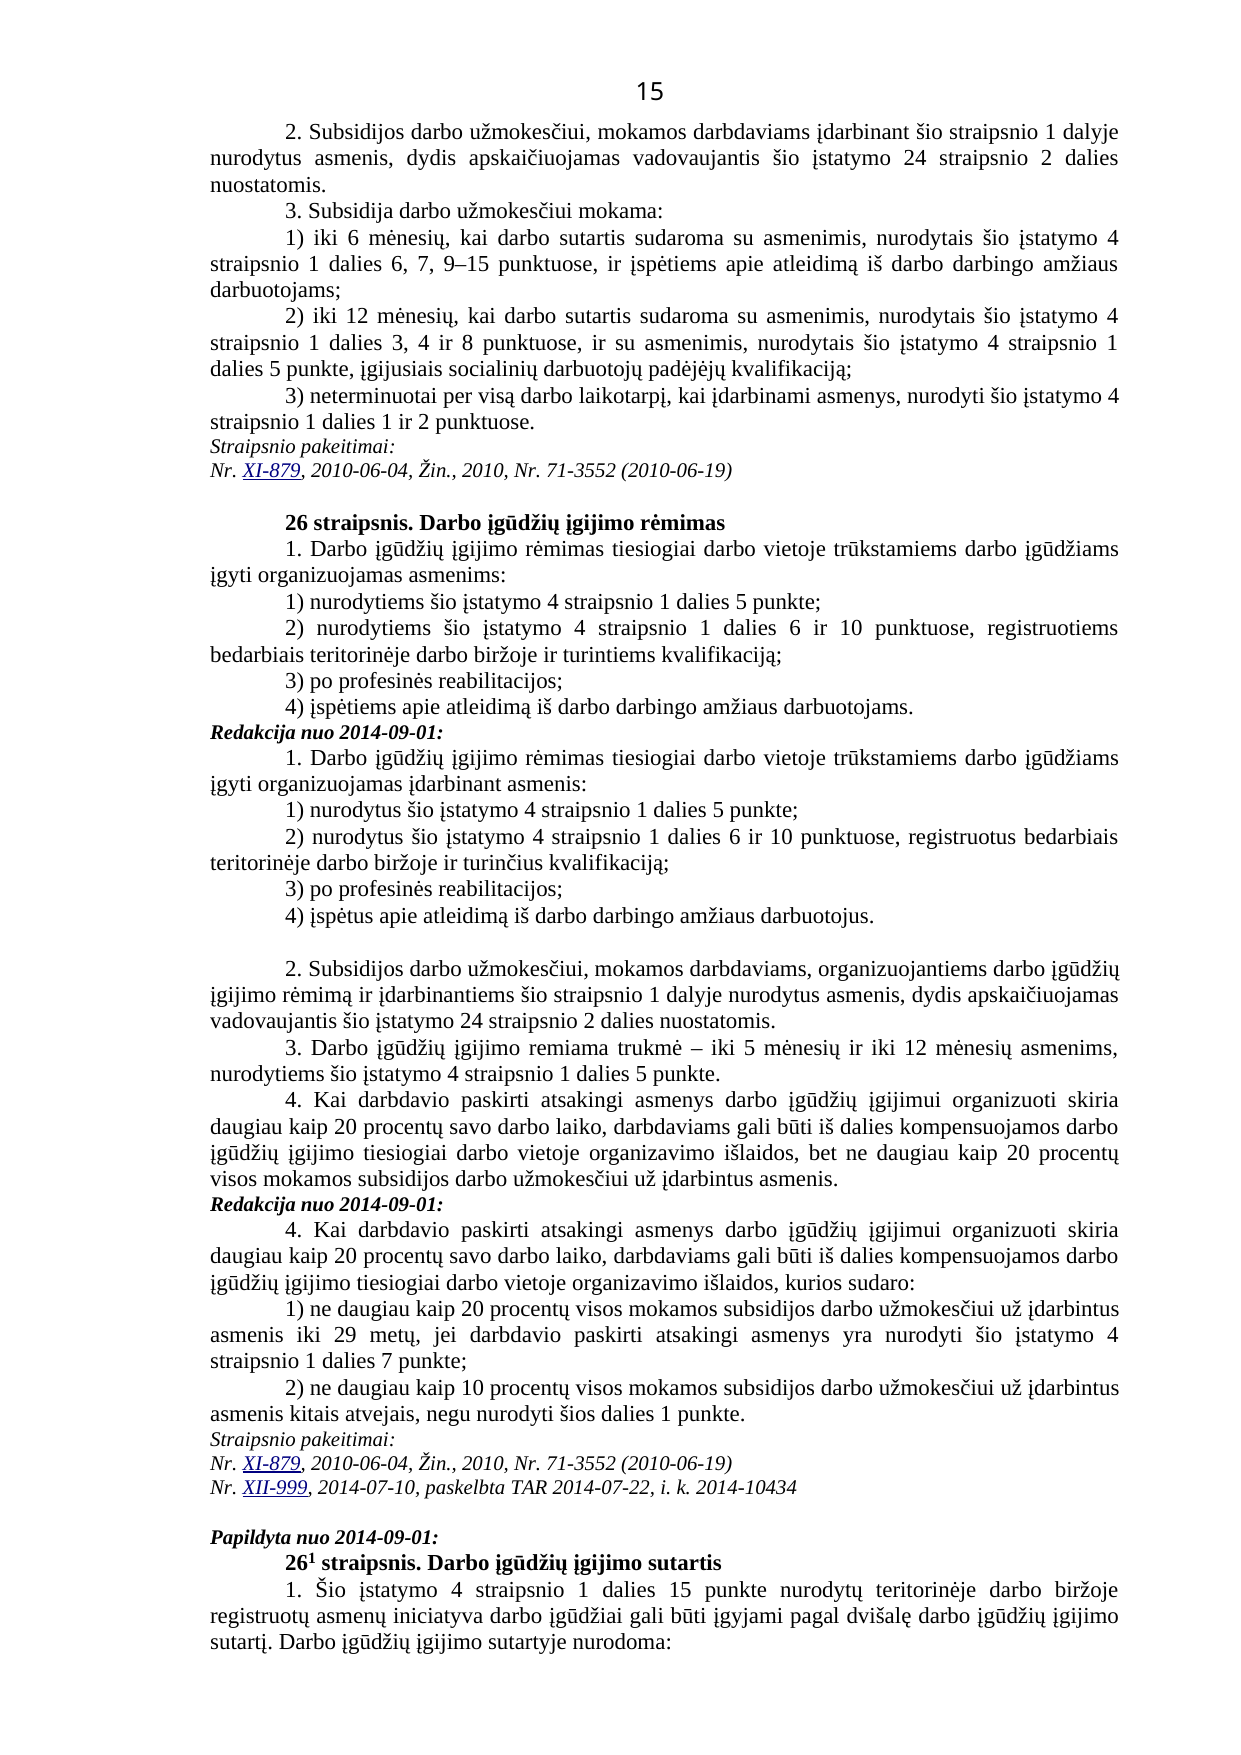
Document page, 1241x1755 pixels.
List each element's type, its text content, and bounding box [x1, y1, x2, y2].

text Straipsnio pakeitimai: [210, 1427, 1120, 1451]
text 2. Subsidijos darbo užmokesčiui, mokamos darbdaviams įdarbinant šio straipsnio 1 dalyje nurodytus asmenis, dydis apskaičiuojamas vadovaujantis šio įstatymo 24 straipsnio 2 dalies nuostatomis. [210, 118, 1120, 197]
text 3) po profesinės reabilitacijos; [210, 876, 1120, 902]
text Redakcija nuo 2014-09-01: [210, 1192, 1120, 1216]
text Papildyta nuo 2014-09-01: [210, 1525, 1120, 1549]
text Nr. XII-999, 2014-07-10, paskelbta TAR 2014-07-22, i. k. 2014-10434 [210, 1475, 1120, 1499]
text 2) iki 12 mėnesių, kai darbo sutartis sudaroma su asmenimis, nurodytais šio įstatymo 4 straipsnio 1 dalies 3, 4 ir 8 punktuose, ir su asmenimis, nurodytais šio įstatymo 4 straipsnio 1 dalies 5 punkte, įgijusiais socialinių darbuotojų padėjėjų kvalifikaciją; [210, 303, 1120, 382]
text 4) įspėtiems apie atleidimą iš darbo darbingo amžiaus darbuotojams. [210, 693, 1120, 720]
text 2. Subsidijos darbo užmokesčiui, mokamos darbdaviams, organizuojantiems darbo įgūdžių įgijimo rėmimą ir įdarbinantiems šio straipsnio 1 dalyje nurodytus asmenis, dydis apskaičiuojamas vadovaujantis šio įstatymo 24 straipsnio 2 dalies nuostatomis. [210, 954, 1120, 1034]
text 261 straipsnis. Darbo įgūdžių įgijimo sutartis [210, 1549, 1120, 1576]
text 2) ne daugiau kaip 10 procentų visos mokamos subsidijos darbo užmokesčiui už įdarbintus asmenis kitais atvejais, negu nurodyti šios dalies 1 punkte. [210, 1374, 1120, 1427]
text 1) iki 6 mėnesių, kai darbo sutartis sudaroma su asmenimis, nurodytais šio įstatymo 4 straipsnio 1 dalies 6, 7, 9–15 punktuose, ir įspėtiems apie atleidimą iš darbo darbingo amžiaus darbuotojams; [210, 223, 1120, 303]
text Redakcija nuo 2014-09-01: [210, 720, 1120, 744]
text 3) po profesinės reabilitacijos; [210, 667, 1120, 693]
text 2) nurodytus šio įstatymo 4 straipsnio 1 dalies 6 ir 10 punktuose, registruotus bedarbiais teritorinėje darbo biržoje ir turinčius kvalifikaciją; [210, 823, 1120, 876]
text Straipsnio pakeitimai: [210, 434, 1120, 458]
text Nr. XI-879, 2010-06-04, Žin., 2010, Nr. 71-3552 (2010-06-19) [210, 1451, 1120, 1475]
text 4. Kai darbdavio paskirti atsakingi asmenys darbo įgūdžių įgijimui organizuoti skiria daugiau kaip 20 procentų savo darbo laiko, darbdaviams gali būti iš dalies kompensuojamos darbo įgūdžių įgijimo tiesiogiai darbo vietoje organizavimo išlaidos, bet ne daugiau kaip 20 procentų visos mokamos subsidijos darbo užmokesčiui už įdarbintus asmenis. [210, 1086, 1120, 1192]
text 1. Darbo įgūdžių įgijimo rėmimas tiesiogiai darbo vietoje trūkstamiems darbo įgūdžiams įgyti organizuojamas įdarbinant asmenis: [210, 744, 1120, 796]
text 3. Darbo įgūdžių įgijimo remiama trukmė – iki 5 mėnesių ir iki 12 mėnesių asmenims, nurodytiems šio įstatymo 4 straipsnio 1 dalies 5 punkte. [210, 1034, 1120, 1086]
text 1) ne daugiau kaip 20 procentų visos mokamos subsidijos darbo užmokesčiui už įdarbintus asmenis iki 29 metų, jei darbdavio paskirti atsakingi asmenys yra nurodyti šio įstatymo 4 straipsnio 1 dalies 7 punkte; [210, 1295, 1120, 1374]
text 2) nurodytiems šio įstatymo 4 straipsnio 1 dalies 6 ir 10 punktuose, registruotiems bedarbiais teritorinėje darbo biržoje ir turintiems kvalifikaciją; [210, 614, 1120, 667]
text 1. Darbo įgūdžių įgijimo rėmimas tiesiogiai darbo vietoje trūkstamiems darbo įgūdžiams įgyti organizuojamas asmenims: [210, 535, 1120, 588]
text 3. Subsidija darbo užmokesčiui mokama: [210, 197, 1120, 223]
text 26 straipsnis. Darbo įgūdžių įgijimo rėmimas [210, 509, 1120, 535]
text 3) neterminuotai per visą darbo laikotarpį, kai įdarbinami asmenys, nurodyti šio įstatymo 4 straipsnio 1 dalies 1 ir 2 punktuose. [210, 382, 1120, 434]
text 4. Kai darbdavio paskirti atsakingi asmenys darbo įgūdžių įgijimui organizuoti skiria daugiau kaip 20 procentų savo darbo laiko, darbdaviams gali būti iš dalies kompensuojamos darbo įgūdžių įgijimo tiesiogiai darbo vietoje organizavimo išlaidos, kurios sudaro: [210, 1216, 1120, 1295]
text Nr. XI-879, 2010-06-04, Žin., 2010, Nr. 71-3552 (2010-06-19) [210, 458, 1120, 482]
text 1) nurodytus šio įstatymo 4 straipsnio 1 dalies 5 punkte; [210, 796, 1120, 823]
text 1) nurodytiems šio įstatymo 4 straipsnio 1 dalies 5 punkte; [210, 588, 1120, 614]
text 4) įspėtus apie atleidimą iš darbo darbingo amžiaus darbuotojus. [210, 902, 1120, 928]
text 1. Šio įstatymo 4 straipsnio 1 dalies 15 punkte nurodytų teritorinėje darbo biržoje registruotų asmenų iniciatyva darbo įgūdžiai gali būti įgyjami pagal dvišalę darbo įgūdžių įgijimo sutartį. Darbo įgūdžių įgijimo sutartyje nurodoma: [210, 1576, 1120, 1655]
